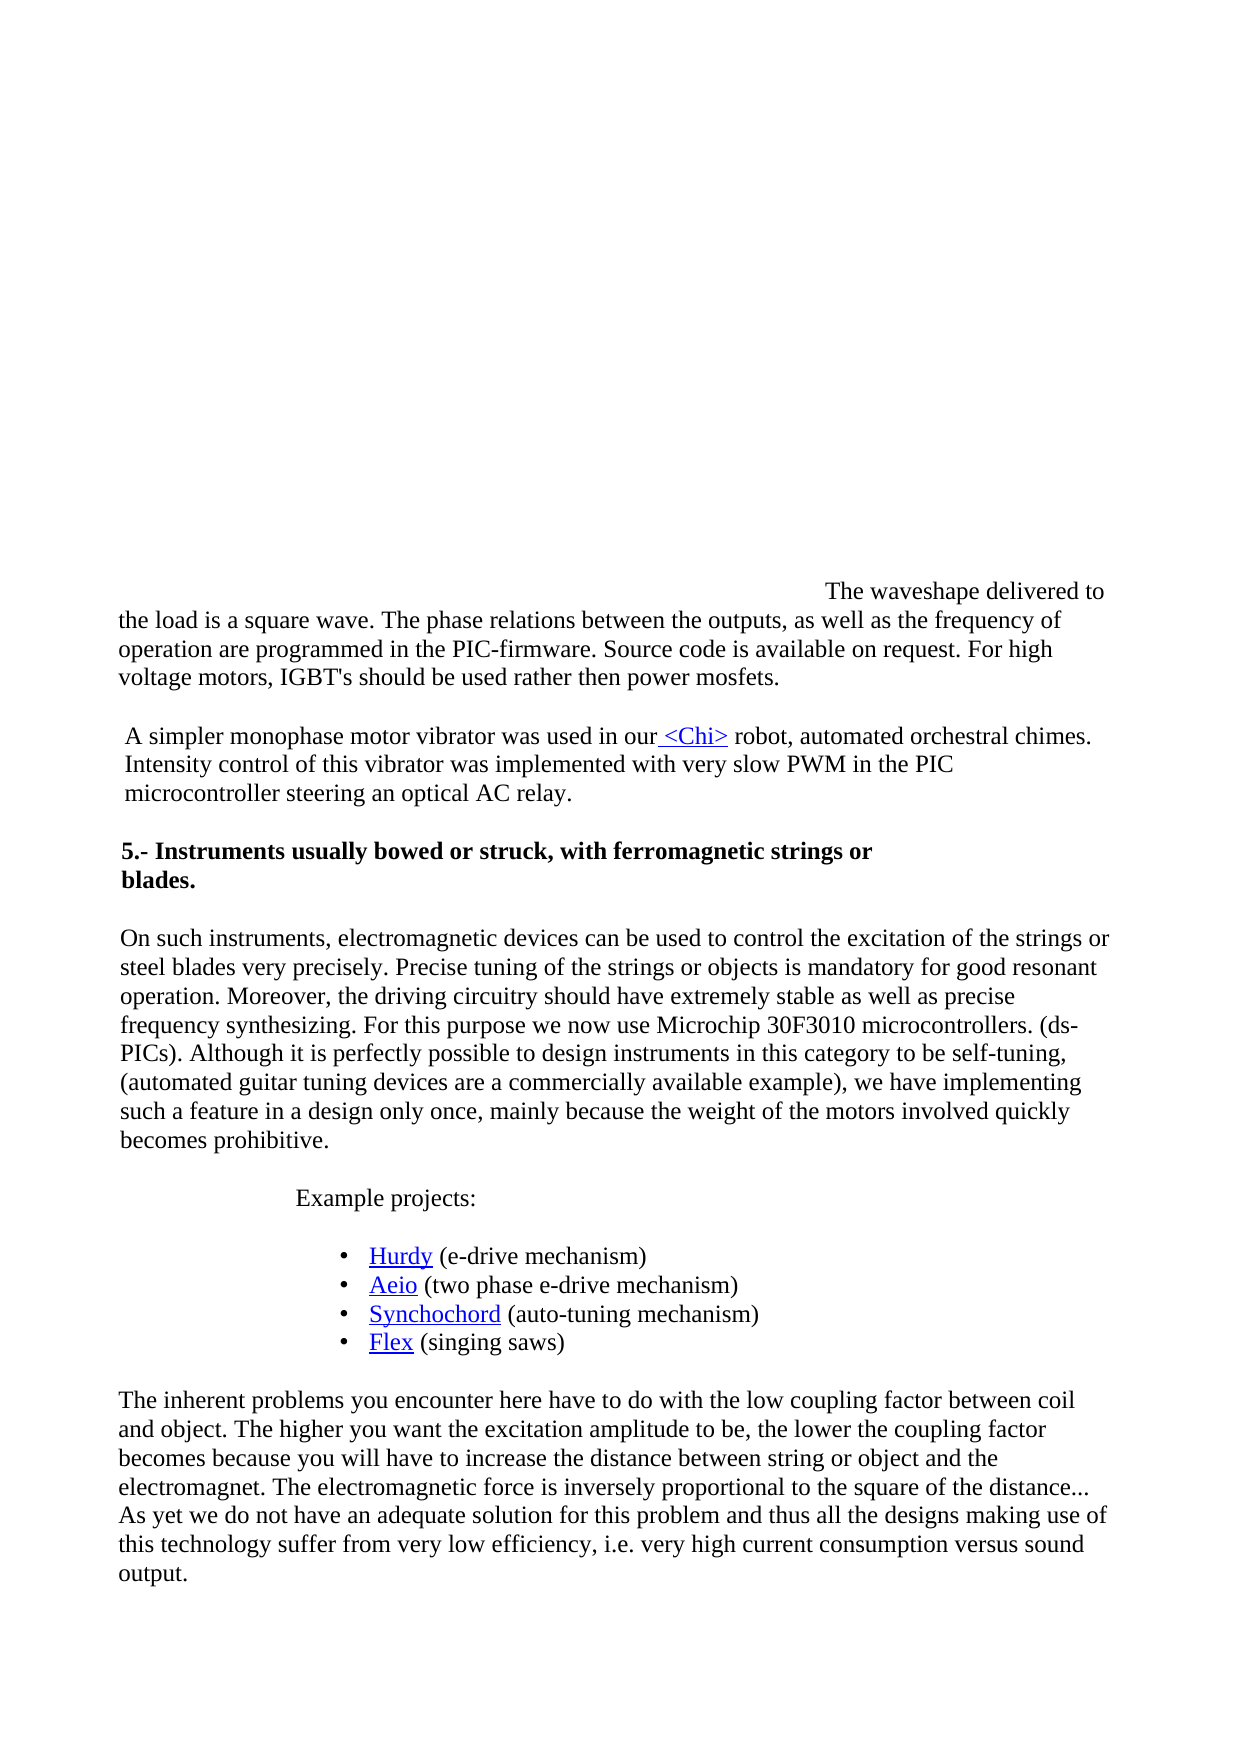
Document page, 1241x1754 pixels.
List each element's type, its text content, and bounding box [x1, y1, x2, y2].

list Synchochord (auto-tuning mechanism) [339, 1299, 945, 1327]
text Example projects: [295, 1183, 945, 1212]
list Hurdy (e-drive mechanism) [339, 1241, 945, 1270]
text On such instruments, electromagnetic devices can be used to control the excitation of the strings or steel blades very precisely. Precise tuning of the strings or objects is mandatory for good resonant operation. Moreover, the driving circuitry should have extremely stable as well as precise frequency synthesizing. For this purpose we now use Microchip 30F3010 microcontrollers. (ds-PICs). Although it is perfectly possible to design instruments in this category to be self-tuning, (automated guitar tuning devices are a commercially available example), we have implementing such a feature in a design only once, mainly because the weight of the motors involved quickly becomes prohibitive. [120, 923, 1111, 1153]
text The waveshape delivered to the load is a square wave. The phase relations between the outputs, as well as the frequency of operation are programmed in the PIC-firmware. Source code is available on request. For high voltage motors, IGBT's should be used rather then power mosfets. [118, 118, 1106, 691]
list Flex (singing saws) [339, 1327, 945, 1356]
text A simpler monophase motor vibrator was used in our <Chi> robot, automated orchestral chimes. Intensity control of this vibrator was implemented with very slow PWM in the PIC microcontroller steering an optical AC relay. [124, 721, 1106, 807]
list Aeio (two phase e-drive mechanism) [339, 1270, 945, 1299]
text The inherent problems you encounter here have to do with the low coupling factor between coil and object. The higher you want the excitation amplitude to be, the lower the coupling factor becomes because you will have to increase the distance between string or object and the electromagnet. The electromagnetic force is inversely proportional to the square of the distance... As yet we do not have an adequate solution for this problem and thus all the designs making use of this technology suffer from very low efficiency, i.e. very high current consumption versus sound output. [118, 1386, 1116, 1587]
text 5.- Instruments usually bowed or struck, with ferromagnetic strings or blades. [121, 836, 945, 894]
